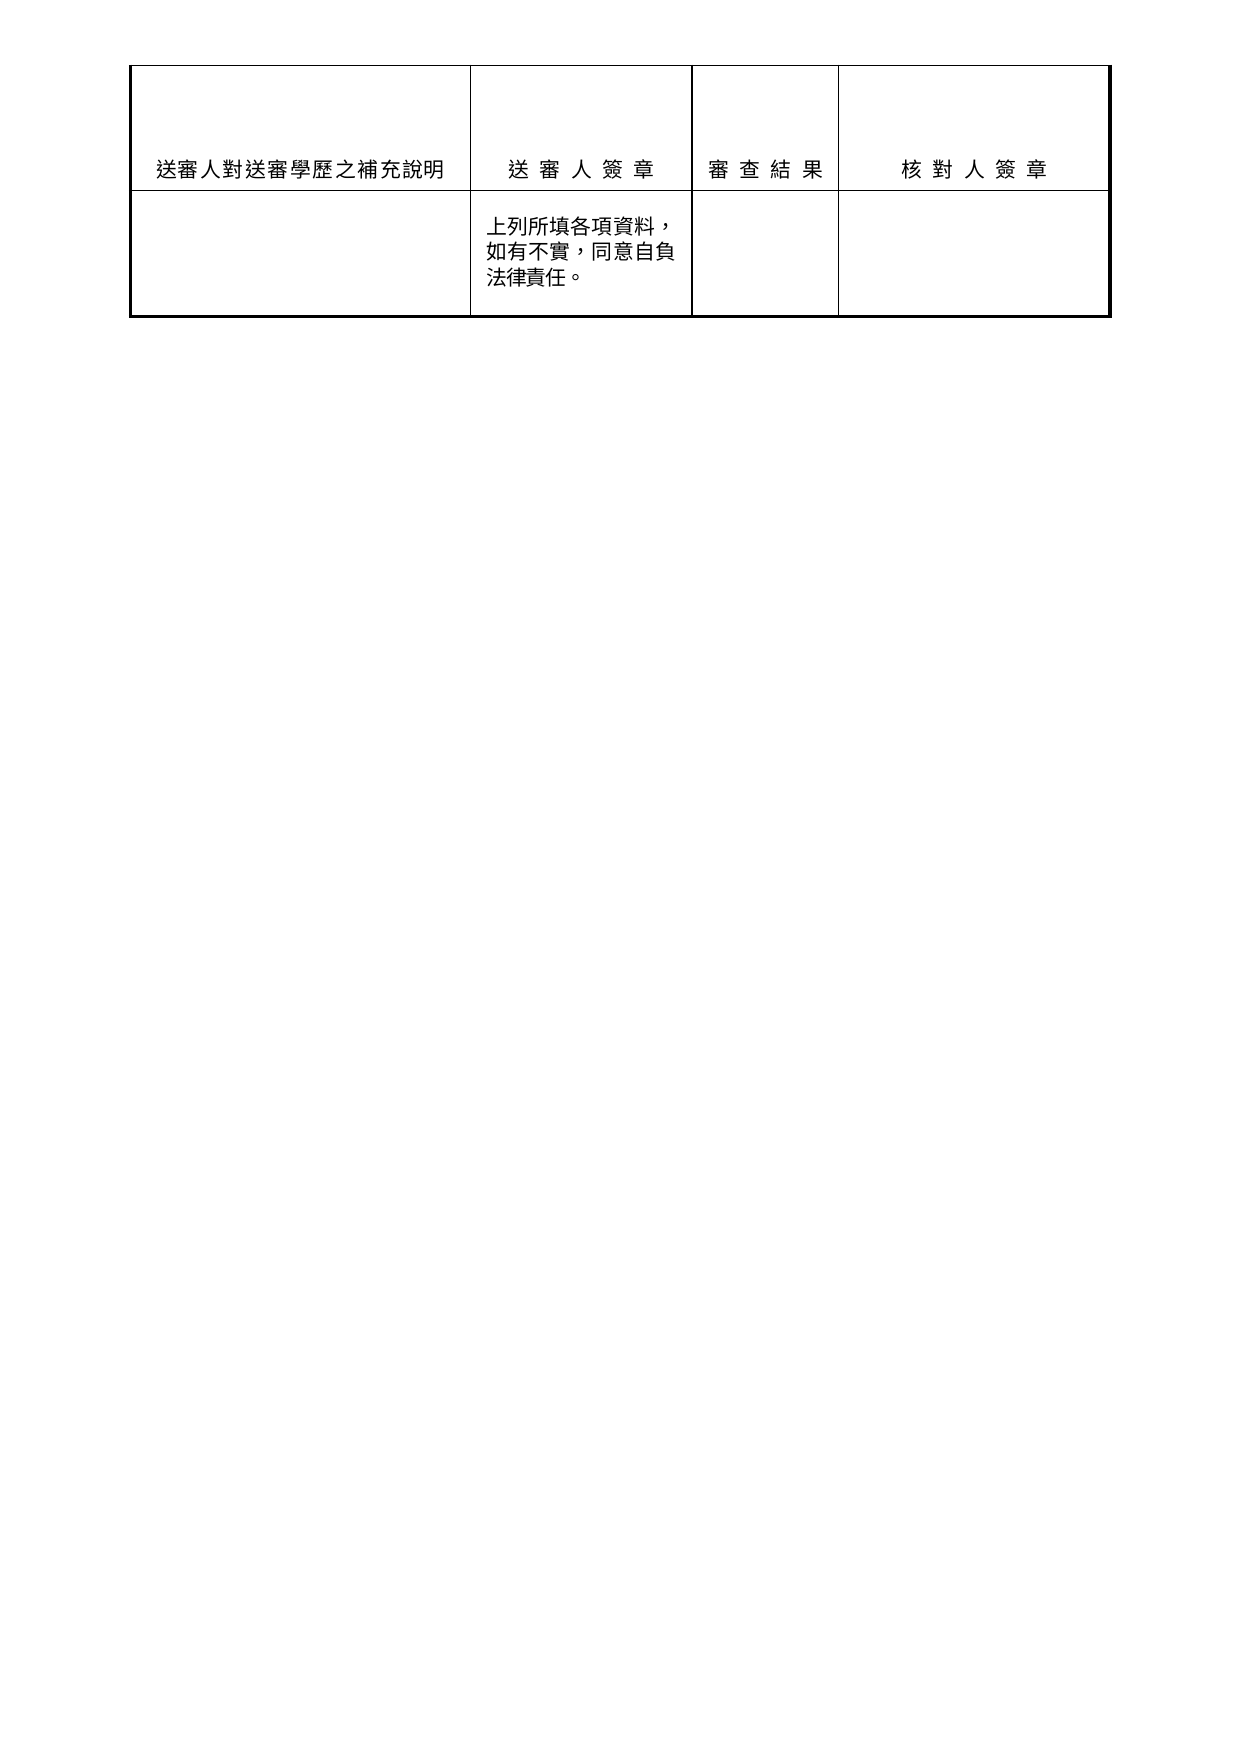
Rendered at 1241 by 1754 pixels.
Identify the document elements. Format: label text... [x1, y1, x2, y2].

table_cell 送 審 人 簽 章 [471, 66, 691, 189]
table_cell 上列所填各項資料，如有不實，同意自負法律責任。 [471, 191, 691, 314]
table_cell 核 對 人 簽 章 [839, 66, 1108, 189]
table_cell [132, 191, 470, 314]
table_cell [693, 191, 838, 314]
table_cell 送審人對送審學歷之補充說明 [132, 66, 470, 189]
table_cell [839, 191, 1108, 314]
table_cell 審 查 結 果 [693, 66, 838, 189]
